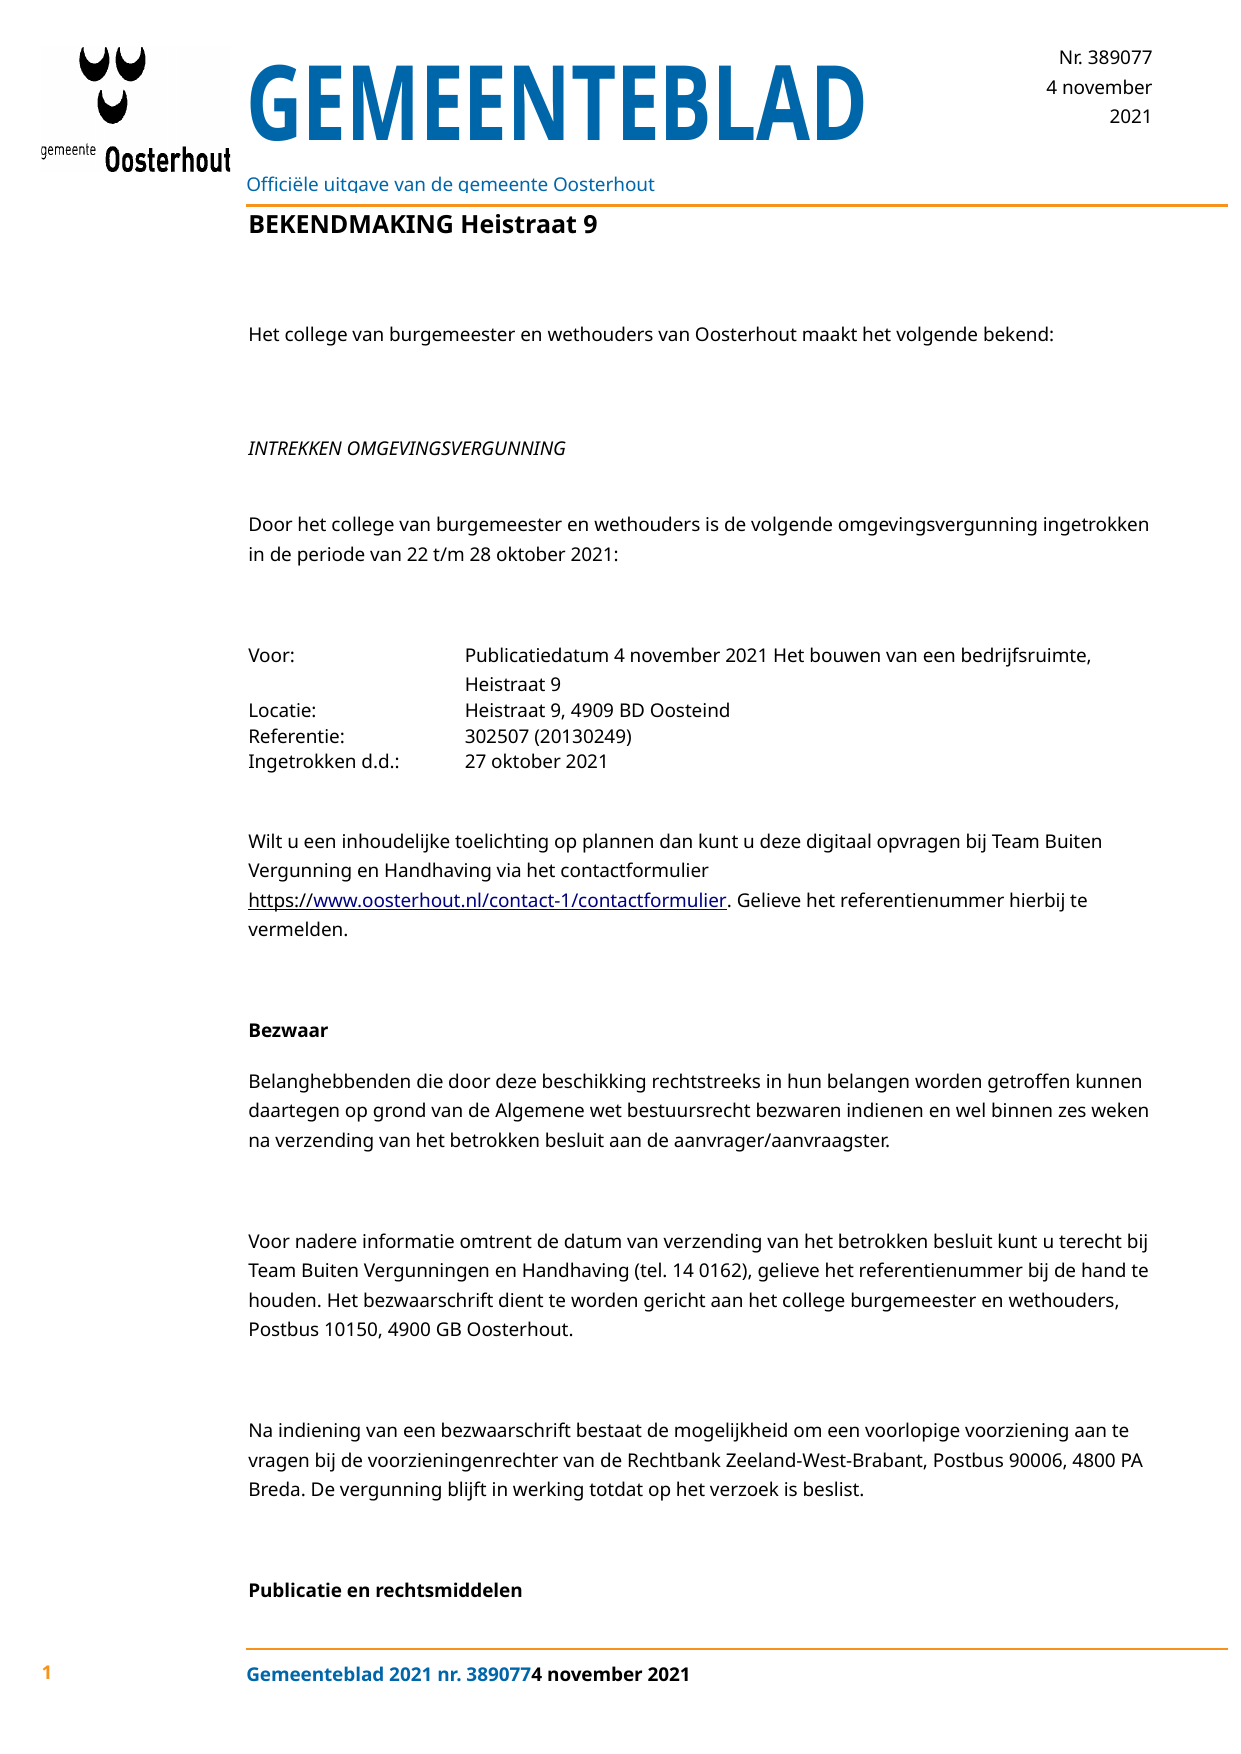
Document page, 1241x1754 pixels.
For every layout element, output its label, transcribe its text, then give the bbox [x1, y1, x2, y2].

text Publicatie en rechtsmiddelen [248, 1577, 1152, 1603]
table_cell Referentie: [248, 723, 464, 748]
text BEKENDMAKING Heistraat 9 [248, 207, 1152, 241]
text Wilt u een inhoudelijke toelichting op plannen dan kunt u deze digitaal opvragen bij Team Buiten Vergunning en Handhaving via het contactformulier https://www.oosterhout.nl/contact-1/contactformulier. Gelieve het referentienummer hierbij te vermelden. [248, 828, 1152, 942]
text Voor nadere informatie omtrent de datum van verzending van het betrokken besluit kunt u terecht bij Team Buiten Vergunningen en Handhaving (tel. 14 0162), gelieve het referentienummer bij de hand te houden. Het bezwaarschrift dient te worden gericht aan het college burgemeester en wethouders, Postbus 10150, 4900 GB Oosterhout. [248, 1228, 1152, 1342]
picture [41, 47, 231, 172]
table_cell 302507 (20130249) [465, 723, 1152, 748]
table_cell 27 oktober 2021 [465, 749, 1152, 774]
text Door het college van burgemeester en wethouders is de volgende omgevingsvergunning ingetrokken in de periode van 22 t/m 28 oktober 2021: [248, 511, 1152, 567]
text Na indiening van een bezwaarschrift bestaat de mogelijkheid om een voorlopige voorziening aan te vragen bij de voorzieningenrechter van de Rechtbank Zeeland-West-Brabant, Postbus 90006, 4800 PA Breda. De vergunning blijft in werking totdat op het verzoek is beslist. [248, 1417, 1152, 1502]
table_header Voor: [248, 642, 464, 697]
table_cell Locatie: [248, 697, 464, 723]
text Het college van burgemeester en wethouders van Oosterhout maakt het volgende bekend: [248, 321, 1152, 346]
text Belanghebbenden die door deze beschikking rechtstreeks in hun belangen worden getroffen kunnen daartegen op grond van de Algemene wet bestuursrecht bezwaren indienen en wel binnen zes weken na verzending van het betrokken besluit aan de aanvrager/aanvraagster. [248, 1068, 1152, 1153]
table_header Publicatiedatum 4 november 2021 Het bouwen van een bedrijfsruimte, Heistraat 9 [465, 642, 1152, 697]
table_cell Heistraat 9, 4909 BD Oosteind [465, 697, 1152, 723]
text Bezwaar [248, 1017, 1152, 1043]
table_cell Ingetrokken d.d.: [248, 749, 464, 774]
text INTREKKEN OMGEVINGSVERGUNNING [248, 435, 1152, 461]
